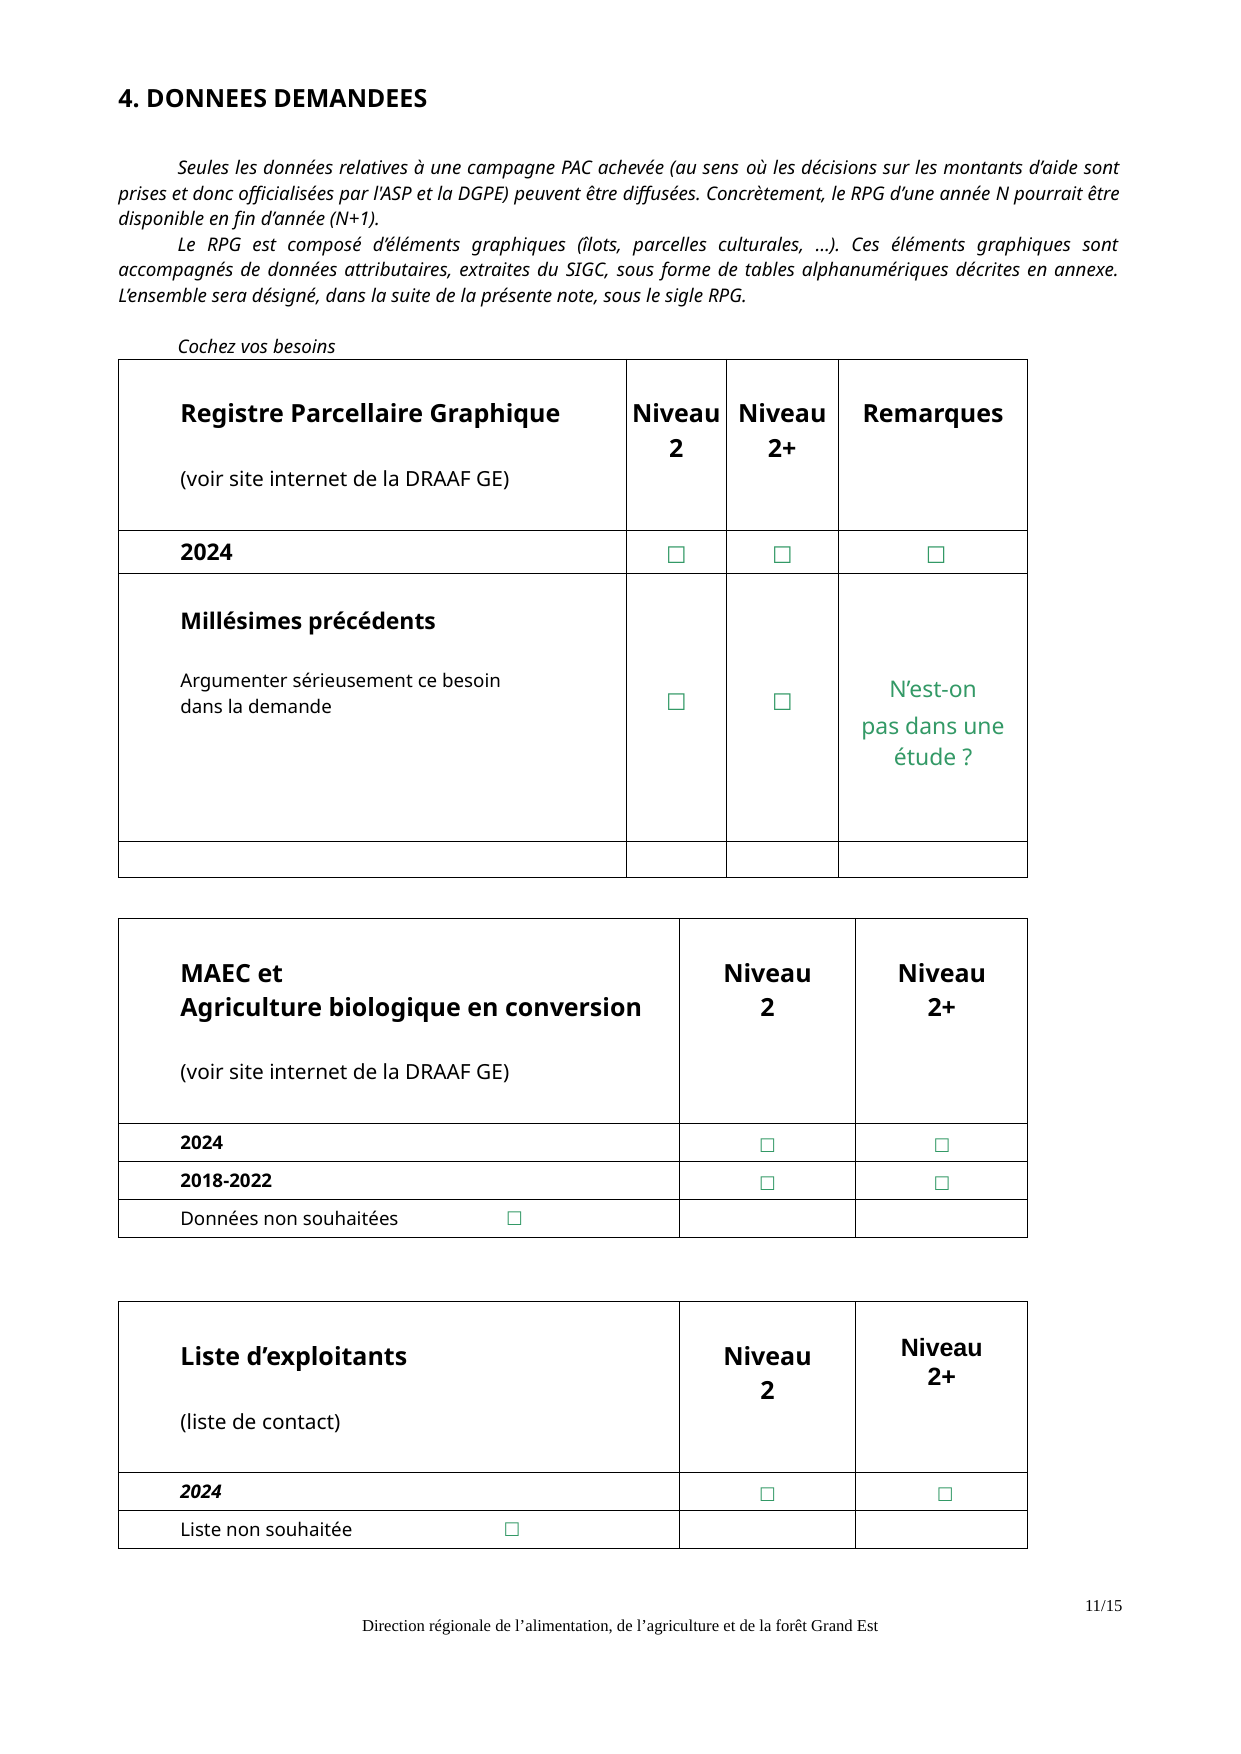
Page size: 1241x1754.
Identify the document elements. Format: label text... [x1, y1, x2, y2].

table_header Liste d’exploitants (liste de contact) [119, 1302, 679, 1472]
table_header Niveau 2 [680, 919, 855, 1123]
table_cell ☐ [627, 531, 726, 573]
table_cell ☐ [680, 1124, 855, 1161]
table_cell ☐ [680, 1162, 855, 1198]
table_cell [119, 842, 626, 877]
text Le RPG est composé d’éléments graphiques (îlots, parcelles culturales, …). Ces éléments graphiques sont accompagnés de données attributaires, extraites du SIGC, sous forme de tables alphanumériques décrites en annexe. L’ensemble sera désigné, dans la suite de la présente note, sous le sigle RPG. [118, 231, 1122, 308]
table_cell 2024 [119, 531, 626, 573]
table_cell Données non souhaitées ☐ [119, 1200, 679, 1236]
table_cell 2024 [119, 1473, 679, 1510]
table_header Remarques [839, 360, 1027, 530]
table_header MAEC et Agriculture biologique en conversion (voir site internet de la DRAAF GE) [119, 919, 679, 1123]
table_cell ☐ [839, 531, 1027, 573]
table_cell ☐ [856, 1124, 1027, 1161]
table_header Niveau 2 [627, 360, 726, 530]
table_cell [856, 1511, 1027, 1548]
table_cell ☐ [856, 1473, 1027, 1510]
table_header Registre Parcellaire Graphique (voir site internet de la DRAAF GE) [119, 360, 626, 530]
table_header Niveau 2+ [727, 360, 838, 530]
table_header Niveau 2+ [856, 919, 1027, 1123]
table_cell [856, 1200, 1027, 1236]
table_cell 2018-2022 [119, 1162, 679, 1198]
table_cell N’est-on pas dans une étude ? [839, 574, 1027, 841]
table_header Niveau 2+ [856, 1302, 1027, 1472]
table_cell ☐ [627, 574, 726, 841]
table_cell Millésimes précédents Argumenter sérieusement ce besoin dans la demande [119, 574, 626, 841]
text 4. DONNEES DEMANDEES [118, 81, 1122, 115]
table_cell ☐ [727, 574, 838, 841]
table_cell ☐ [680, 1473, 855, 1510]
text Seules les données relatives à une campagne PAC achevée (au sens où les décisions sur les montants d’aide sont prises et donc officialisées par l'ASP et la DGPE) peuvent être diffusées. Concrètement, le RPG d’une année N pourrait être disponible en fin d’année (N+1). [118, 154, 1122, 231]
table_cell [839, 842, 1027, 877]
table_cell [627, 842, 726, 877]
table_cell 2024 [119, 1124, 679, 1161]
table_cell [727, 842, 838, 877]
text Cochez vos besoins [118, 333, 1122, 359]
table_cell [680, 1200, 855, 1236]
table_header Niveau 2 [680, 1302, 855, 1472]
table_cell ☐ [727, 531, 838, 573]
table_cell ☐ [856, 1162, 1027, 1198]
table_cell Liste non souhaitée ☐ [119, 1511, 679, 1548]
table_cell [680, 1511, 855, 1548]
